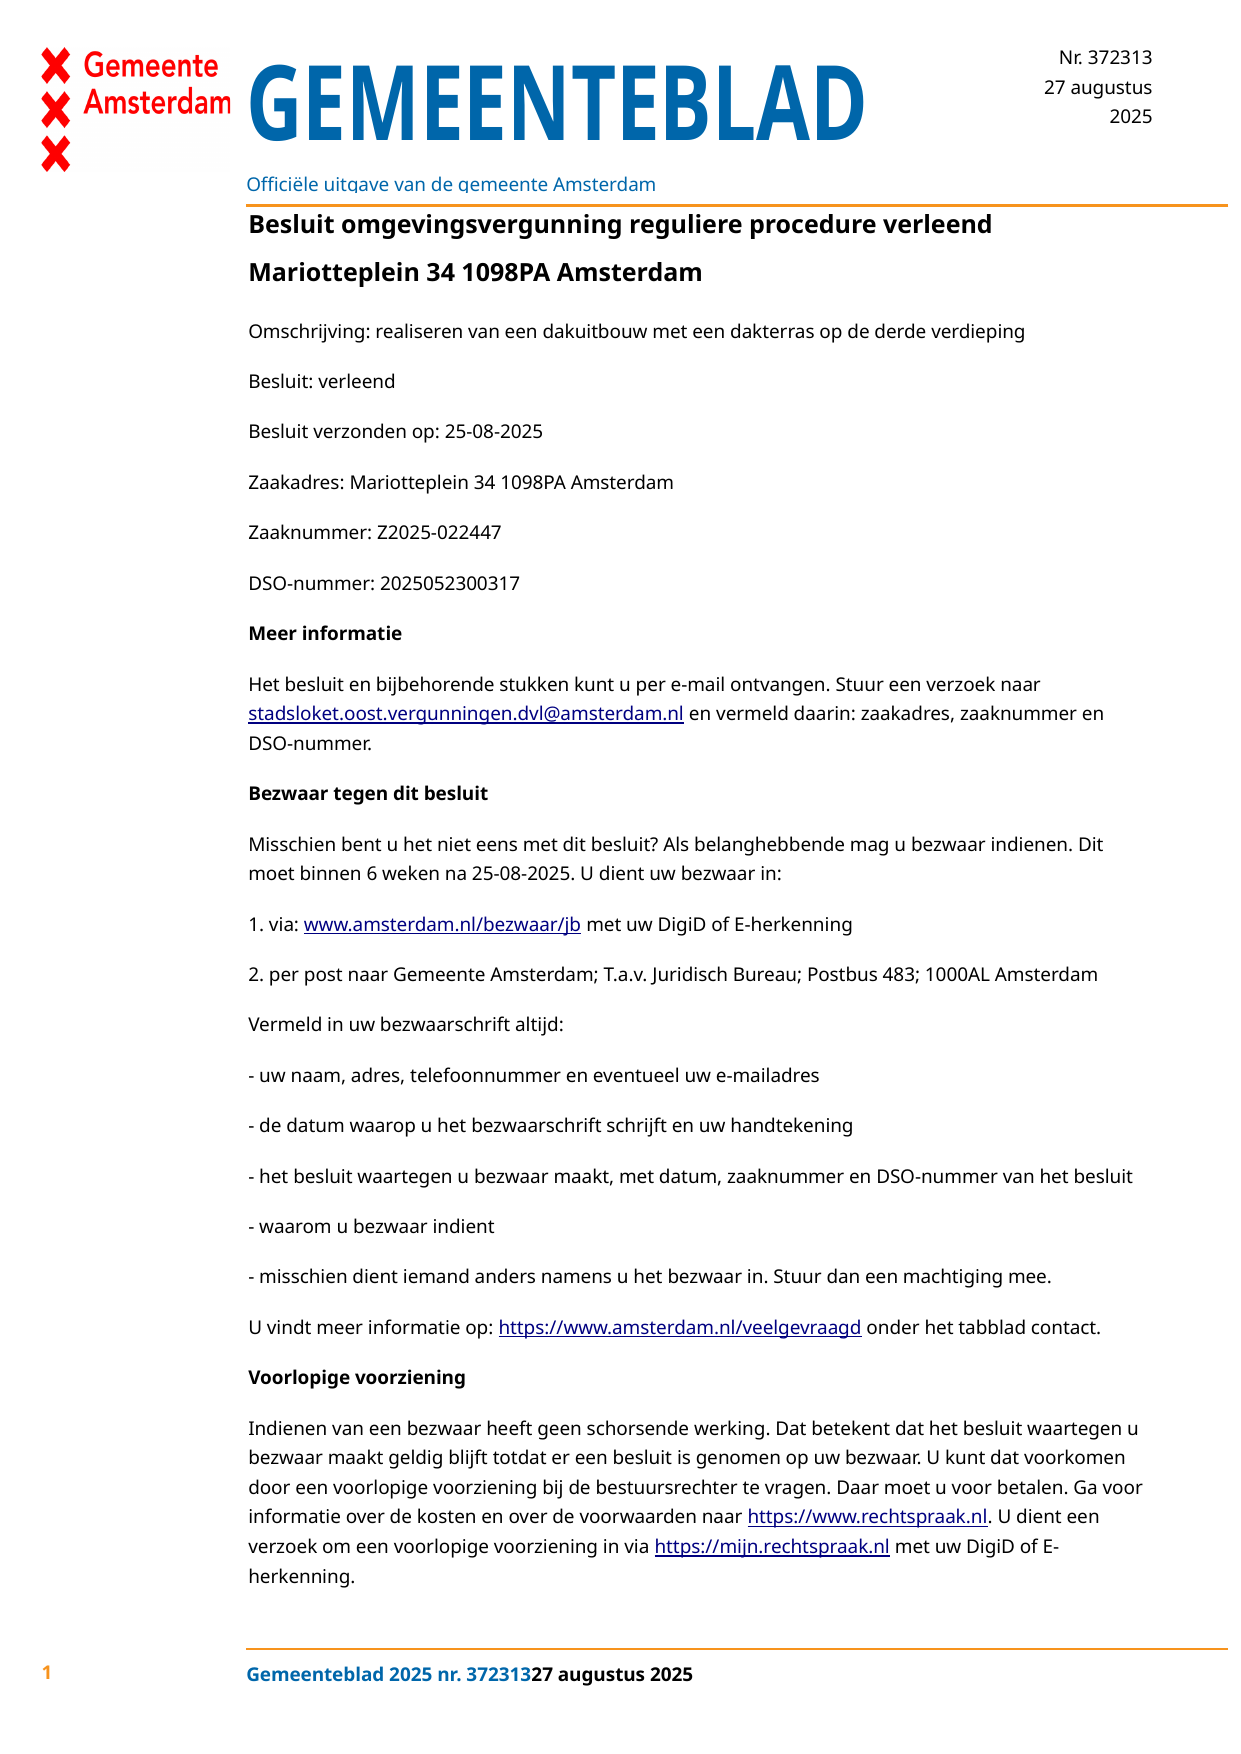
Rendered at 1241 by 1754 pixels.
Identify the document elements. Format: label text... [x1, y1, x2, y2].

text Meer informatie [248, 620, 1152, 646]
text Omschrijving: realiseren van een dakuitbouw met een dakterras op de derde verdieping [248, 318, 1152, 344]
text Besluit verzonden op: 25-08-2025 [248, 419, 1152, 444]
text Zaakadres: Mariotteplein 34 1098PA Amsterdam [248, 469, 1152, 495]
text Indienen van een bezwaar heeft geen schorsende werking. Dat betekent dat het besluit waartegen u bezwaar maakt geldig blijft totdat er een besluit is genomen op uw bezwaar. U kunt dat voorkomen door een voorlopige voorziening bij de bestuursrechter te vragen. Daar moet u voor betalen. Ga voor informatie over de kosten en over de voorwaarden naar https://www.rechtspraak.nl. U dient een verzoek om een voorlopige voorziening in via https://mijn.rechtspraak.nl met uw DigiD of E-herkenning. [248, 1415, 1152, 1589]
text Besluit omgevingsvergunning reguliere procedure verleend Mariotteplein 34 1098PA Amsterdam [248, 207, 1152, 288]
text - misschien dient iemand anders namens u het bezwaar in. Stuur dan een machtiging mee. [248, 1264, 1152, 1289]
text Voorlopige voorziening [248, 1364, 1152, 1390]
text Bezwaar tegen dit besluit [248, 780, 1152, 806]
text U vindt meer informatie op: https://www.amsterdam.nl/veelgevraagd onder het tabblad contact. [248, 1314, 1152, 1340]
text - het besluit waartegen u bezwaar maakt, met datum, zaaknummer en DSO-nummer van het besluit [248, 1163, 1152, 1189]
text Misschien bent u het niet eens met dit besluit? Als belanghebbende mag u bezwaar indienen. Dit moet binnen 6 weken na 25-08-2025. U dient uw bezwaar in: [248, 831, 1152, 886]
text DSO-nummer: 2025052300317 [248, 570, 1152, 596]
text Besluit: verleend [248, 368, 1152, 394]
picture [41, 47, 231, 172]
text 2. per post naar Gemeente Amsterdam; T.a.v. Juridisch Bureau; Postbus 483; 1000AL Amsterdam [248, 961, 1152, 987]
text - de datum waarop u het bezwaarschrift schrijft en uw handtekening [248, 1112, 1152, 1138]
text Zaaknummer: Z2025-022447 [248, 519, 1152, 545]
text - uw naam, adres, telefoonnummer en eventueel uw e-mailadres [248, 1062, 1152, 1088]
text Vermeld in uw bezwaarschrift altijd: [248, 1012, 1152, 1037]
text Het besluit en bijbehorende stukken kunt u per e-mail ontvangen. Stuur een verzoek naar stadsloket.oost.vergunningen.dvl@amsterdam.nl en vermeld daarin: zaakadres, zaaknummer en DSO-nummer. [248, 671, 1152, 756]
text 1. via: www.amsterdam.nl/bezwaar/jb met uw DigiD of E-herkenning [248, 911, 1152, 937]
text - waarom u bezwaar indient [248, 1213, 1152, 1239]
